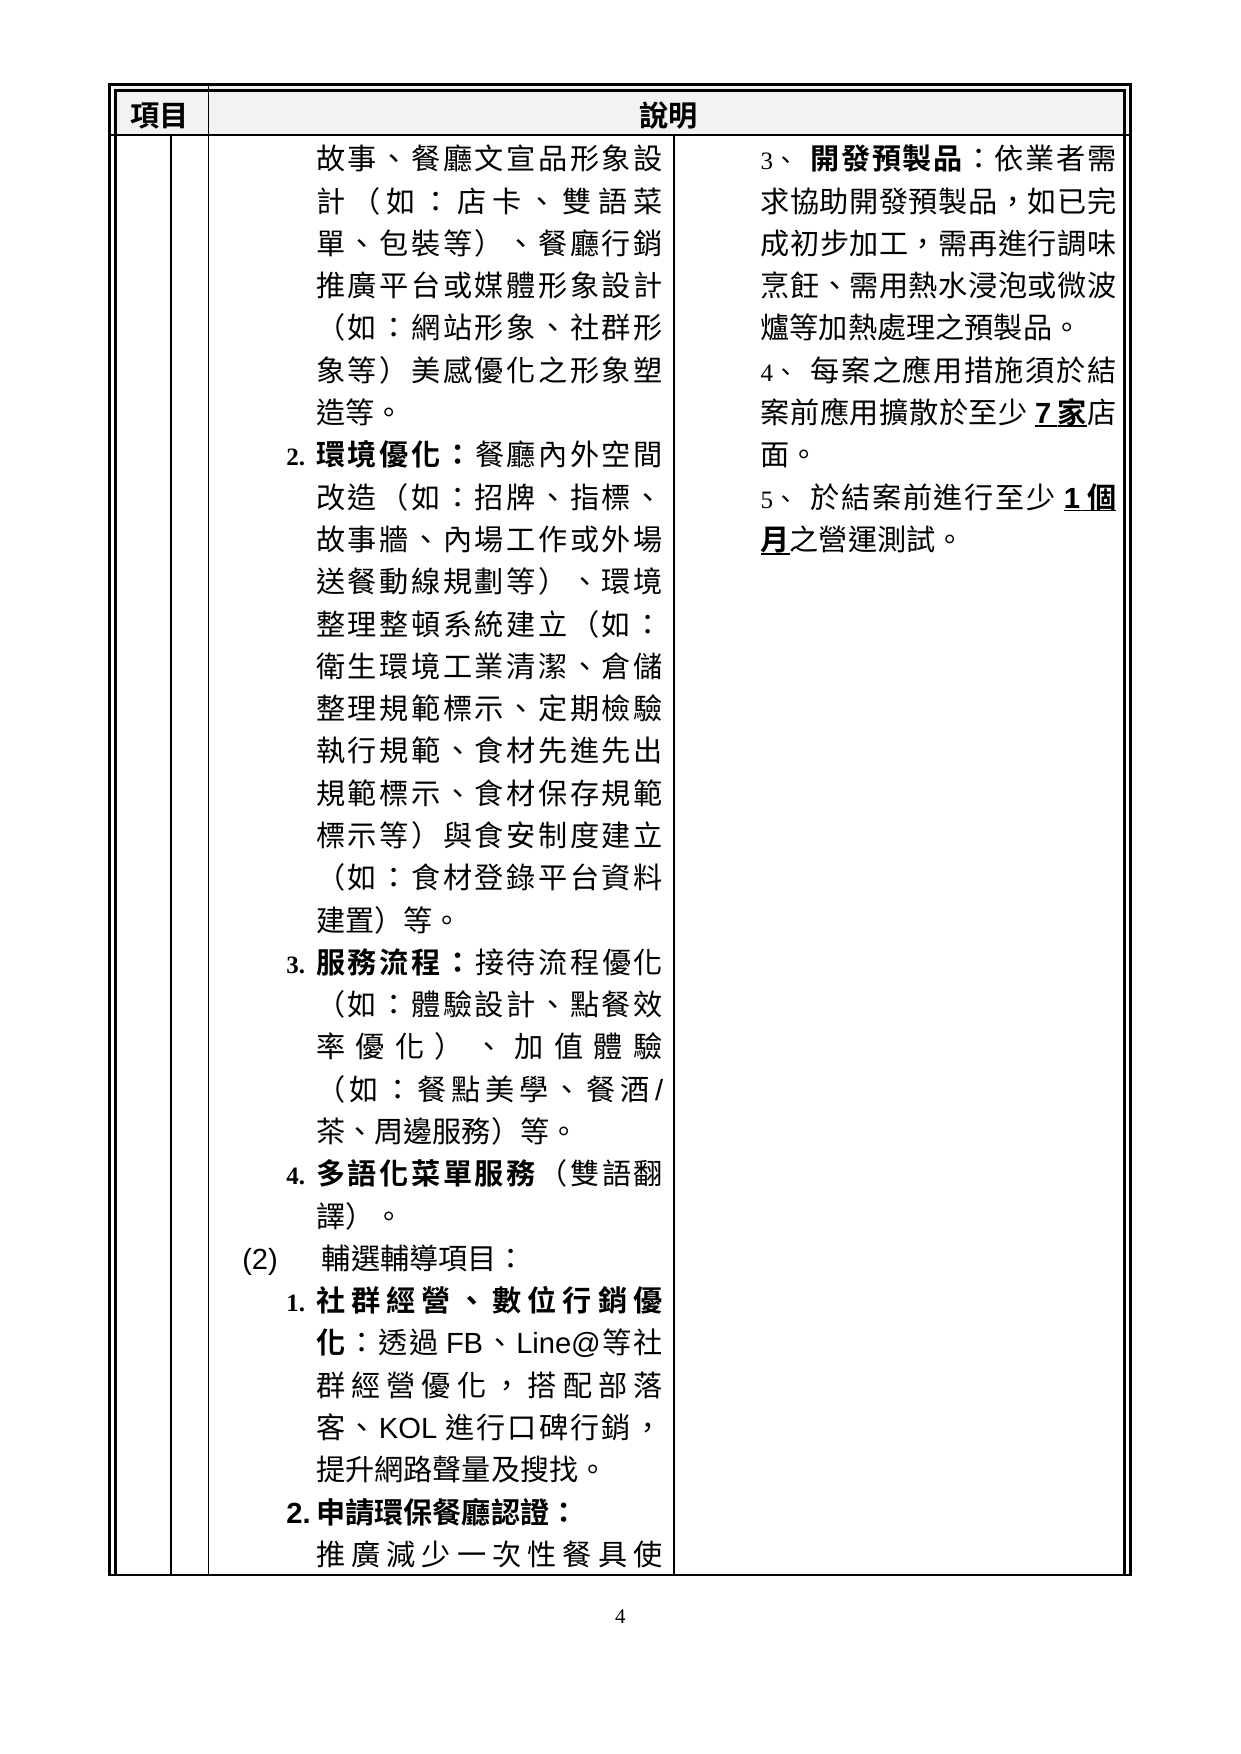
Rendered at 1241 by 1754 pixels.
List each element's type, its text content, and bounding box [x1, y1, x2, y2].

table_header 項目 [113, 86, 208, 134]
table_cell 協助具改造亮點、故事特色及發展潛力之餐飲業者重塑品牌核心價值，並透過提升美學意識，品牌塑造及環境改造，提升消費者體驗好感，進而吸引觀光客到店消費，提升營運效能及經濟效益。 輔導項目： 必選輔導項目 品牌塑造：如品牌定位擬定、特色料理簡介、品牌故事、餐廳文宣品形象設計（如：店卡、雙語菜單、包裝等）、餐廳行銷推廣平台或媒體形象設計（如：網站形象、社群形象等）美感優化之形象塑造等。 環境優化：餐廳內外空間改造（如：招牌、指標、故事牆、內場工作或外場送餐動線規劃等）、環境整理整頓系統建立（如：衛生環境工業清潔、倉儲整理規範標示、定期檢驗執行規範、食材先進先出規範標示、食材保存規範標示等）與食安制度建立（如：食材登錄平台資料建置）等。 服務流程：接待流程優化（如：體驗設計、點餐效率優化）、加值體驗（如：餐點美學、餐酒/茶、周邊服務）等。 多語化菜單服務（雙語翻譯）。 輔選輔導項目： 社群經營、數位行銷優化：透過FB、Line@等社群經營優化，搭配部落客、KOL進行口碑行銷，提升網路聲量及搜找。 申請環保餐廳認證： 推廣減少一次性餐具使用、使用在地食材、惜食概念等符合環保餐廳認證。 開發預製品：協助業者開發預製品，如已完成初步加工，需再進行調味烹飪、需用熱水浸泡或微波爐等加熱處理之預製品。 上述1~3項非必選，可依據實際需求勾選。(備註：以上類型依照業者實際需求搭配執行) [209, 136, 673, 1574]
table_cell 協助具備長期營運和業務拓展能力的餐飲業者，以科技導入並串聯資訊分析的「智慧餐飲」（註2）為核心，全面轉型升級，有效緩解人力不足問題。 協助具備資訊分析及智慧餐飲基礎之餐飲業者，進一步發展以資訊分析為核心之科技行銷、數位行銷等數位轉型競爭力。 開發預製品：依業者需求協助開發預製品，如已完成初步加工，需再進行調味烹飪、需用熱水浸泡或微波爐等加熱處理之預製品。 每案之應用措施須於結案前應用擴散於至少7家店面。 於結案前進行至少1個月之營運測試。 [675, 136, 1123, 1574]
table_header 說明 [209, 86, 1128, 134]
table_cell 申請 類別 [117, 136, 170, 1574]
table_cell [172, 136, 208, 1574]
